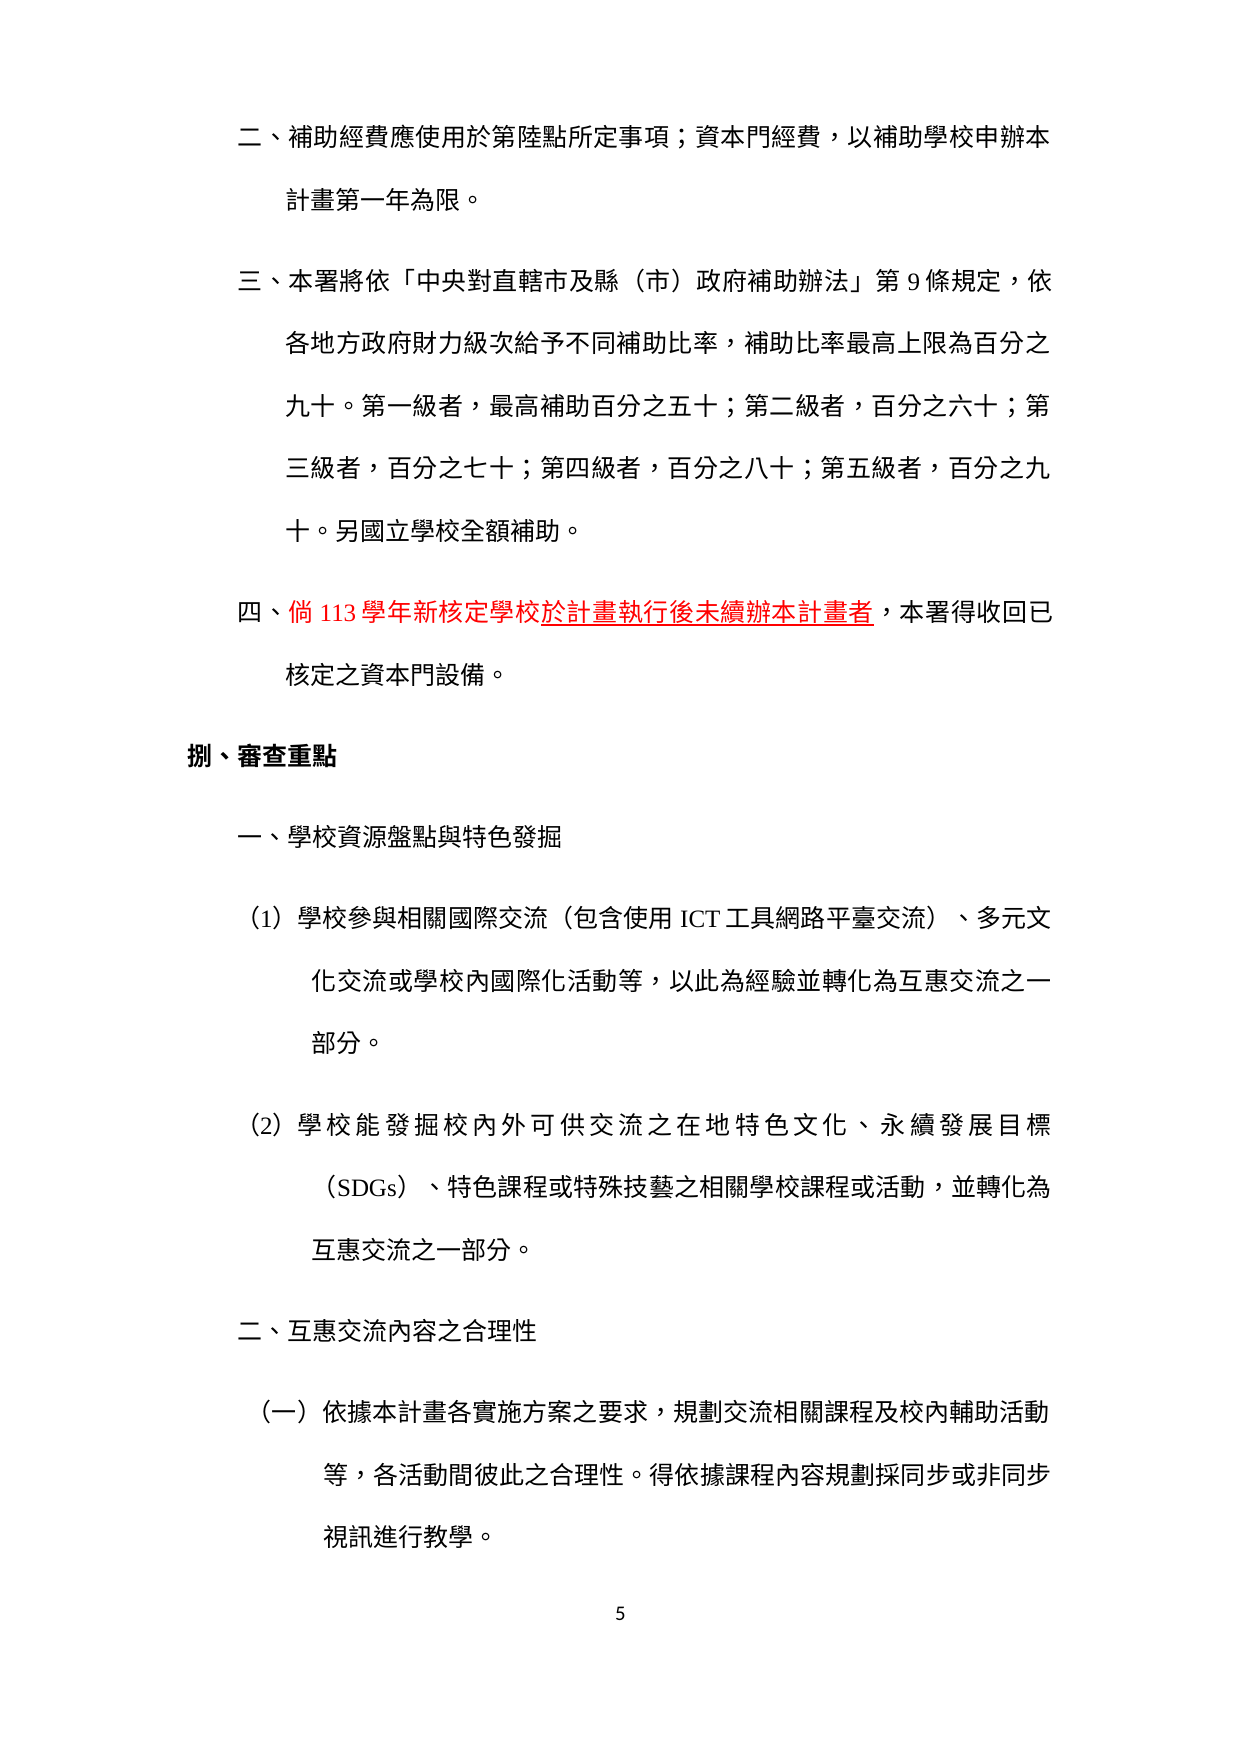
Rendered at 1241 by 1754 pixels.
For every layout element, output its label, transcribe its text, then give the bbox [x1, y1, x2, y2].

text 二、補助經費應使用於第陸點所定事項；資本門經費，以補助學校申辦本計畫第一年為限。 [237, 94, 1053, 219]
text 一、學校資源盤點與特色發掘 [237, 794, 1053, 857]
list 學校能發掘校內外可供交流之在地特色文化、永續發展目標（SDGs）、特色課程或特殊技藝之相關學校課程或活動，並轉化為互惠交流之一部分。 [235, 1082, 1053, 1269]
text 二、互惠交流內容之合理性 [237, 1288, 1053, 1350]
text （一）依據本計畫各實施方案之要求，規劃交流相關課程及校內輔助活動等，各活動間彼此之合理性。得依據課程內容規劃採同步或非同步視訊進行教學。 [247, 1369, 1053, 1557]
text 四、倘113學年新核定學校於計畫執行後未續辦本計畫者，本署得收回已核定之資本門設備。 [237, 569, 1053, 694]
text 三、本署將依「中央對直轄市及縣（市）政府補助辦法」第9條規定，依各地方政府財力級次給予不同補助比率，補助比率最高上限為百分之九十。第一級者，最高補助百分之五十；第二級者，百分之六十；第三級者，百分之七十；第四級者，百分之八十；第五級者，百分之九十。另國立學校全額補助。 [237, 238, 1053, 550]
text 捌、審查重點 [187, 713, 1053, 775]
list 學校參與相關國際交流（包含使用ICT工具網路平臺交流）、多元文化交流或學校內國際化活動等，以此為經驗並轉化為互惠交流之一部分。 [235, 875, 1053, 1063]
